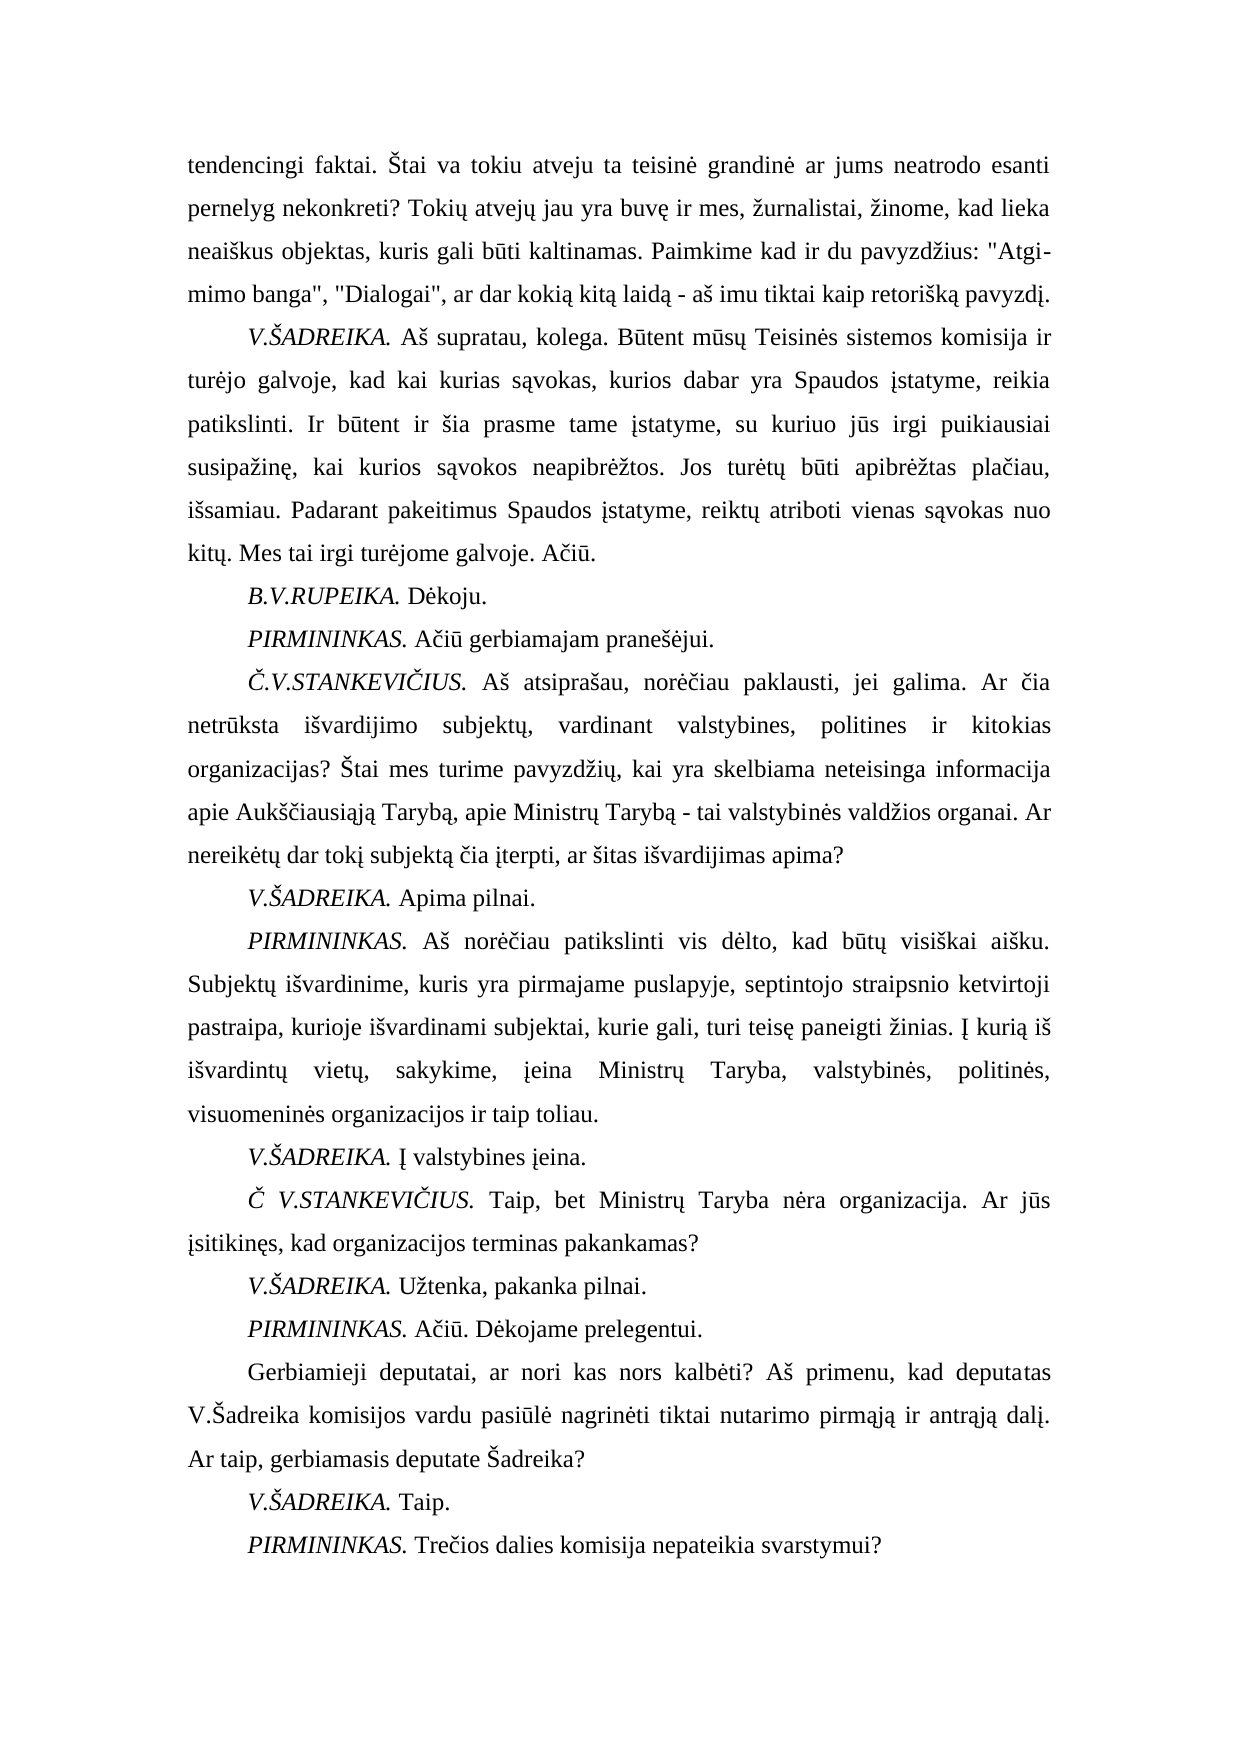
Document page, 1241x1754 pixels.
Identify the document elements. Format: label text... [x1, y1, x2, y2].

text V.ŠADREIKA. Taip. [187, 1487, 1051, 1516]
text V.ŠADREIKA. Aš supratau, kolega. Būtent mūsų Teisinės sistemos komi­sija ir turėjo galvoje, kad kai kurias sąvokas, kurios dabar yra Spaudos įstatyme, reikia patikslinti. Ir būtent ir šia prasme tame įstatyme, su kuriuo jūs irgi puikiausiai susipažinę, kai kurios sąvokos neapibrėžtos. Jos turėtų būti apibrėžtas plačiau, išsamiau. Padarant pakeitimus Spaudos įstatyme, reiktų atriboti vienas sąvokas nuo kitų. Mes tai irgi turėjome galvoje. Ačiū. [187, 322, 1051, 567]
text tendencingi faktai. Štai va tokiu atveju ta teisinė grandinė ar jums neatrodo esanti pernelyg nekonkreti? Tokių atvejų jau yra buvę ir mes, žurnalistai, žinome, kad lieka neaiškus objektas, kuris gali būti kaltinamas. Paimkime kad ir du pavyzdžius: "Atgi­mimo banga", "Dialogai", ar dar kokią kitą laidą - aš imu tiktai kaip retoriš­ką pavyzdį. [187, 150, 1051, 308]
text V.ŠADREIKA. Į valstybines įeina. [187, 1142, 1051, 1171]
text PIRMININKAS. Ačiū gerbiamajam pranešėjui. [187, 624, 1051, 653]
text V.ŠADREIKA. Užtenka, pakanka pilnai. [187, 1271, 1051, 1300]
text Č V.STANKEVIČIUS. Taip, bet Ministrų Taryba nėra organizacija. Ar jūs įsitikinęs, kad organizacijos terminas pakankamas? [187, 1185, 1051, 1257]
text B.V.RUPEIKA. Dėkoju. [187, 581, 1051, 610]
text V.ŠADREIKA. Apima pilnai. [187, 883, 1051, 912]
text PIRMININKAS. Ačiū. Dėkojame prelegentui. [187, 1314, 1051, 1343]
text PIRMININKAS. Trečios dalies komisija nepateikia svarstymui? [187, 1530, 1051, 1559]
text PIRMININKAS. Aš norėčiau patikslinti vis dėlto, kad būtų visiškai aišku. Subjektų išvardinime, kuris yra pirmajame puslapyje, septintojo straipsnio ketvirtoji pastraipa, kurioje išvardinami subjektai, kurie gali, turi teisę pa­neigti žinias. Į kurią iš išvardintų vietų, sakykime, įeina Ministrų Taryba, valstybinės, politinės, visuomeninės organizacijos ir taip toliau. [187, 926, 1051, 1127]
text Č.V.STANKEVIČIUS. Aš atsiprašau, norėčiau paklausti, jei galima. Ar čia netrūksta išvardijimo subjektų, vardinant valstybines, politines ir kito­kias organizacijas? Štai mes turime pavyzdžių, kai yra skelbiama neteisinga informacija apie Aukščiausiąją Tarybą, apie Ministrų Tarybą - tai valstybi­nės valdžios organai. Ar nereikėtų dar tokį subjektą čia įterpti, ar šitas išvardijimas apima? [187, 667, 1051, 869]
text Gerbiamieji deputatai, ar nori kas nors kalbėti? Aš primenu, kad deputa­tas V.Šadreika komisijos vardu pasiūlė nagrinėti tiktai nutarimo pirmąją ir antrąją dalį. Ar taip, gerbiamasis deputate Šadreika? [187, 1357, 1051, 1472]
